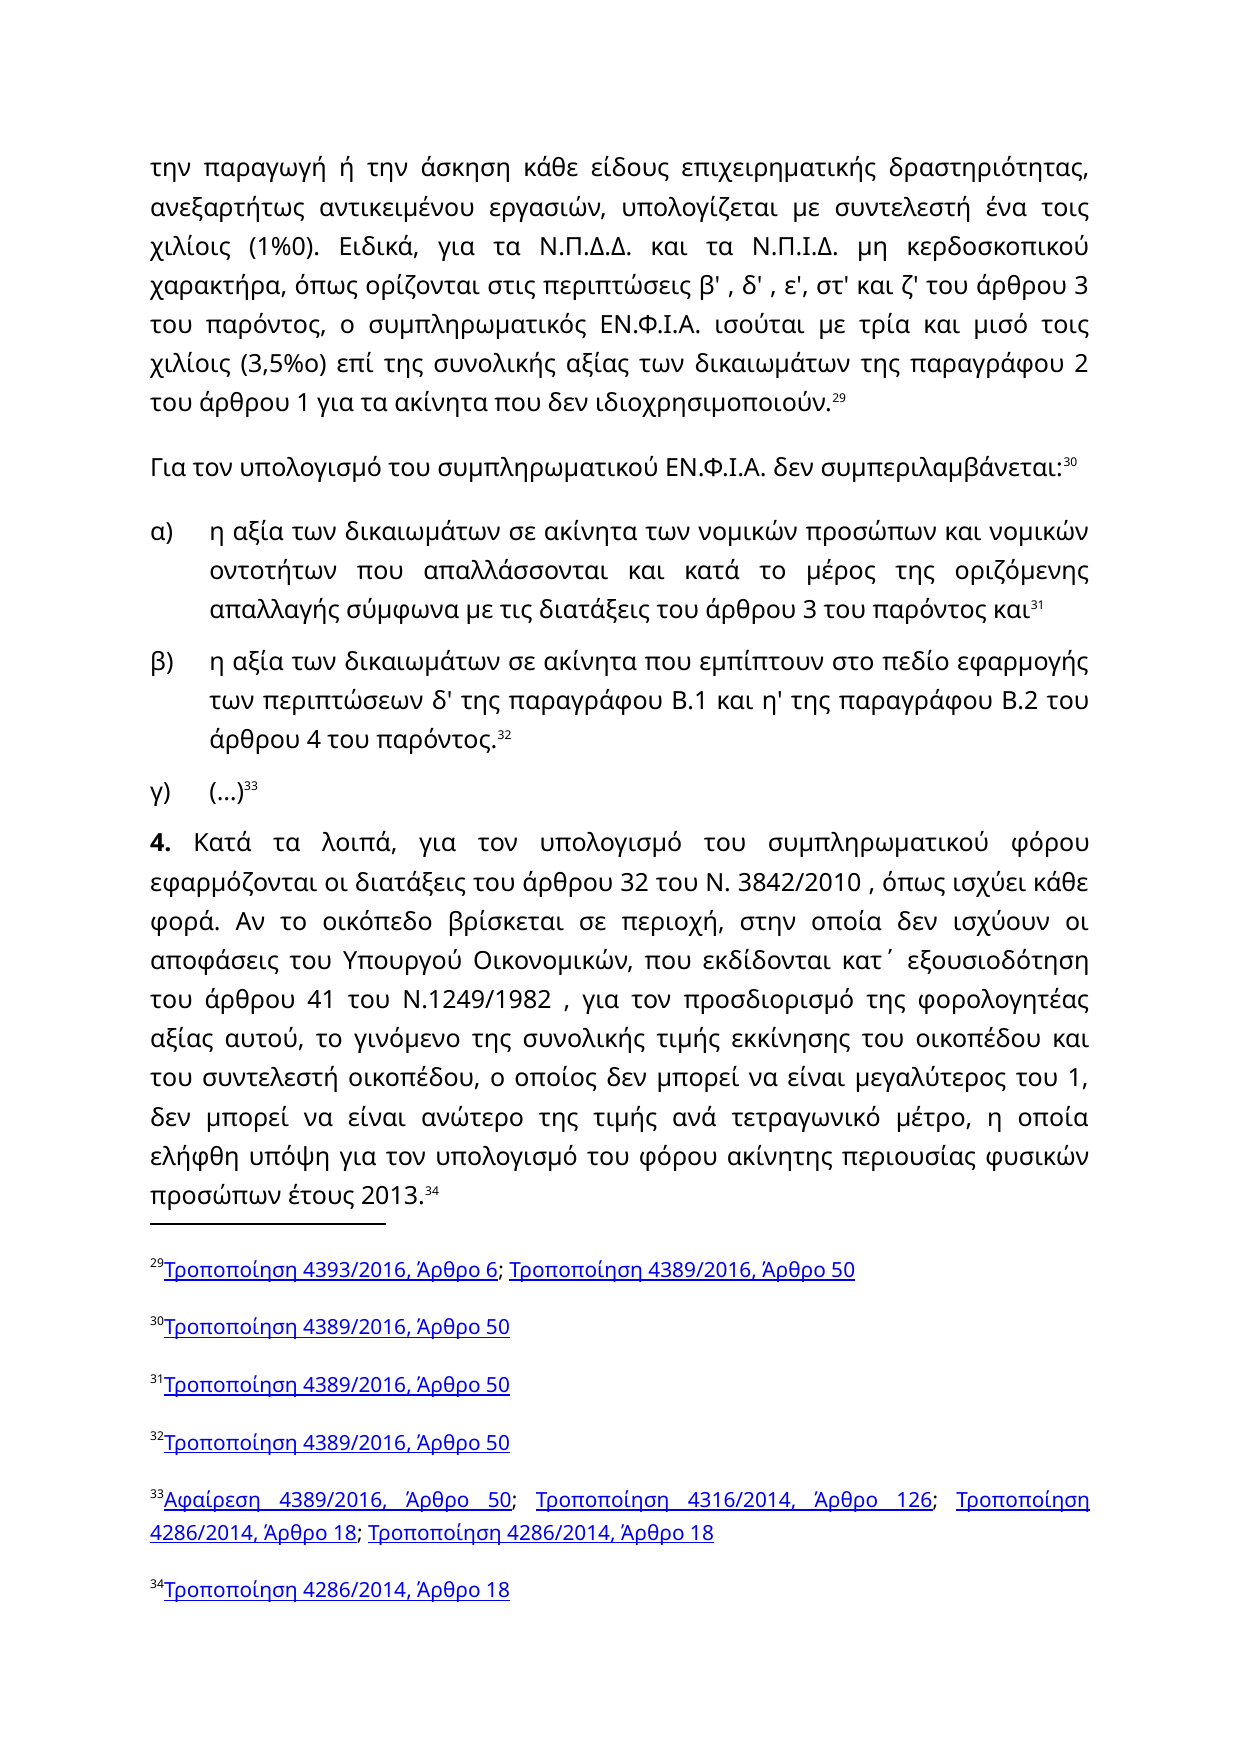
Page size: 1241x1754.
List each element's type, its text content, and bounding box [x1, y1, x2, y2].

text Τροποποίηση 4389/2016, Άρθρο 50 [150, 1370, 1090, 1398]
text Τροποποίηση 4286/2014, Άρθρο 18 [150, 1576, 1090, 1604]
text Τροποποίηση 4393/2016, Άρθρο 6; Τροποποίηση 4389/2016, Άρθρο 50 [150, 1255, 1090, 1283]
list β) η αξία των δικαιωμάτων σε ακίνητα που εμπίπτουν στο πεδίο εφαρμογής των περιπτώσεων δ' της παραγράφου Β.1 και η' της παραγράφου Β.2 του άρθρου 4 του παρόντος. [150, 643, 1090, 756]
text Για τον υπολογισμό του συμπληρωματικού ΕΝ.Φ.Ι.Α. δεν συμπεριλαμβάνεται: [150, 449, 1090, 483]
text Τροποποίηση 4389/2016, Άρθρο 50 [150, 1312, 1090, 1341]
list α) η αξία των δικαιωμάτων σε ακίνητα των νομικών προσώπων και νομικών οντοτήτων που απαλλάσσονται και κατά το μέρος της οριζόμενης απαλλαγής σύμφωνα με τις διατάξεις του άρθρου 3 του παρόντος και [150, 513, 1090, 626]
text Τροποποίηση 4389/2016, Άρθρο 50 [150, 1428, 1090, 1456]
text την παραγωγή ή την άσκηση κάθε είδους επιχειρηματικής δραστηριότητας, ανεξαρτήτως αντικειμένου εργασιών, υπολογίζεται με συντελεστή ένα τοις χιλίοις (1%0). Ειδικά, για τα Ν.Π.Δ.Δ. και τα Ν.Π.Ι.Δ. μη κερδοσκοπικού χαρακτήρα, όπως ορίζονται στις περιπτώσεις β' , δ' , ε', στ' και ζ' του άρθρου 3 του παρόντος, ο συμπληρωματικός ΕΝ.Φ.Ι.Α. ισούται με τρία και μισό τοις χιλίοις (3,5%ο) επί της συνολικής αξίας των δικαιωμάτων της παραγράφου 2 του άρθρου 1 για τα ακίνητα που δεν ιδιοχρησιμοποιούν. [150, 150, 1090, 419]
list γ) (…) [150, 773, 1090, 807]
text Αφαίρεση 4389/2016, Άρθρο 50; Τροποποίηση 4316/2014, Άρθρο 126; Τροποποίηση 4286/2014, Άρθρο 18; Τροποποίηση 4286/2014, Άρθρο 18 [150, 1485, 1090, 1546]
text 4. Κατά τα λοιπά, για τον υπολογισμό του συμπληρωματικού φόρου εφαρμόζονται οι διατάξεις του άρθρου 32 του Ν. 3842/2010 , όπως ισχύει κάθε φορά. Αν το οικόπεδο βρίσκεται σε περιοχή, στην οποία δεν ισχύουν οι αποφάσεις του Υπουργού Οικονομικών, που εκδίδονται κατ΄ εξουσιοδότηση του άρθρου 41 του Ν.1249/1982 , για τον προσδιορισμό της φορολογητέας αξίας αυτού, το γινόμενο της συνολικής τιμής εκκίνησης του οικοπέδου και του συντελεστή οικοπέδου, ο οποίος δεν μπορεί να είναι μεγαλύτερος του 1, δεν μπορεί να είναι ανώτερο της τιμής ανά τετραγωνικό μέτρο, η οποία ελήφθη υπόψη για τον υπολογισμό του φόρου ακίνητης περιουσίας φυσικών προσώπων έτους 2013. [150, 825, 1090, 1212]
